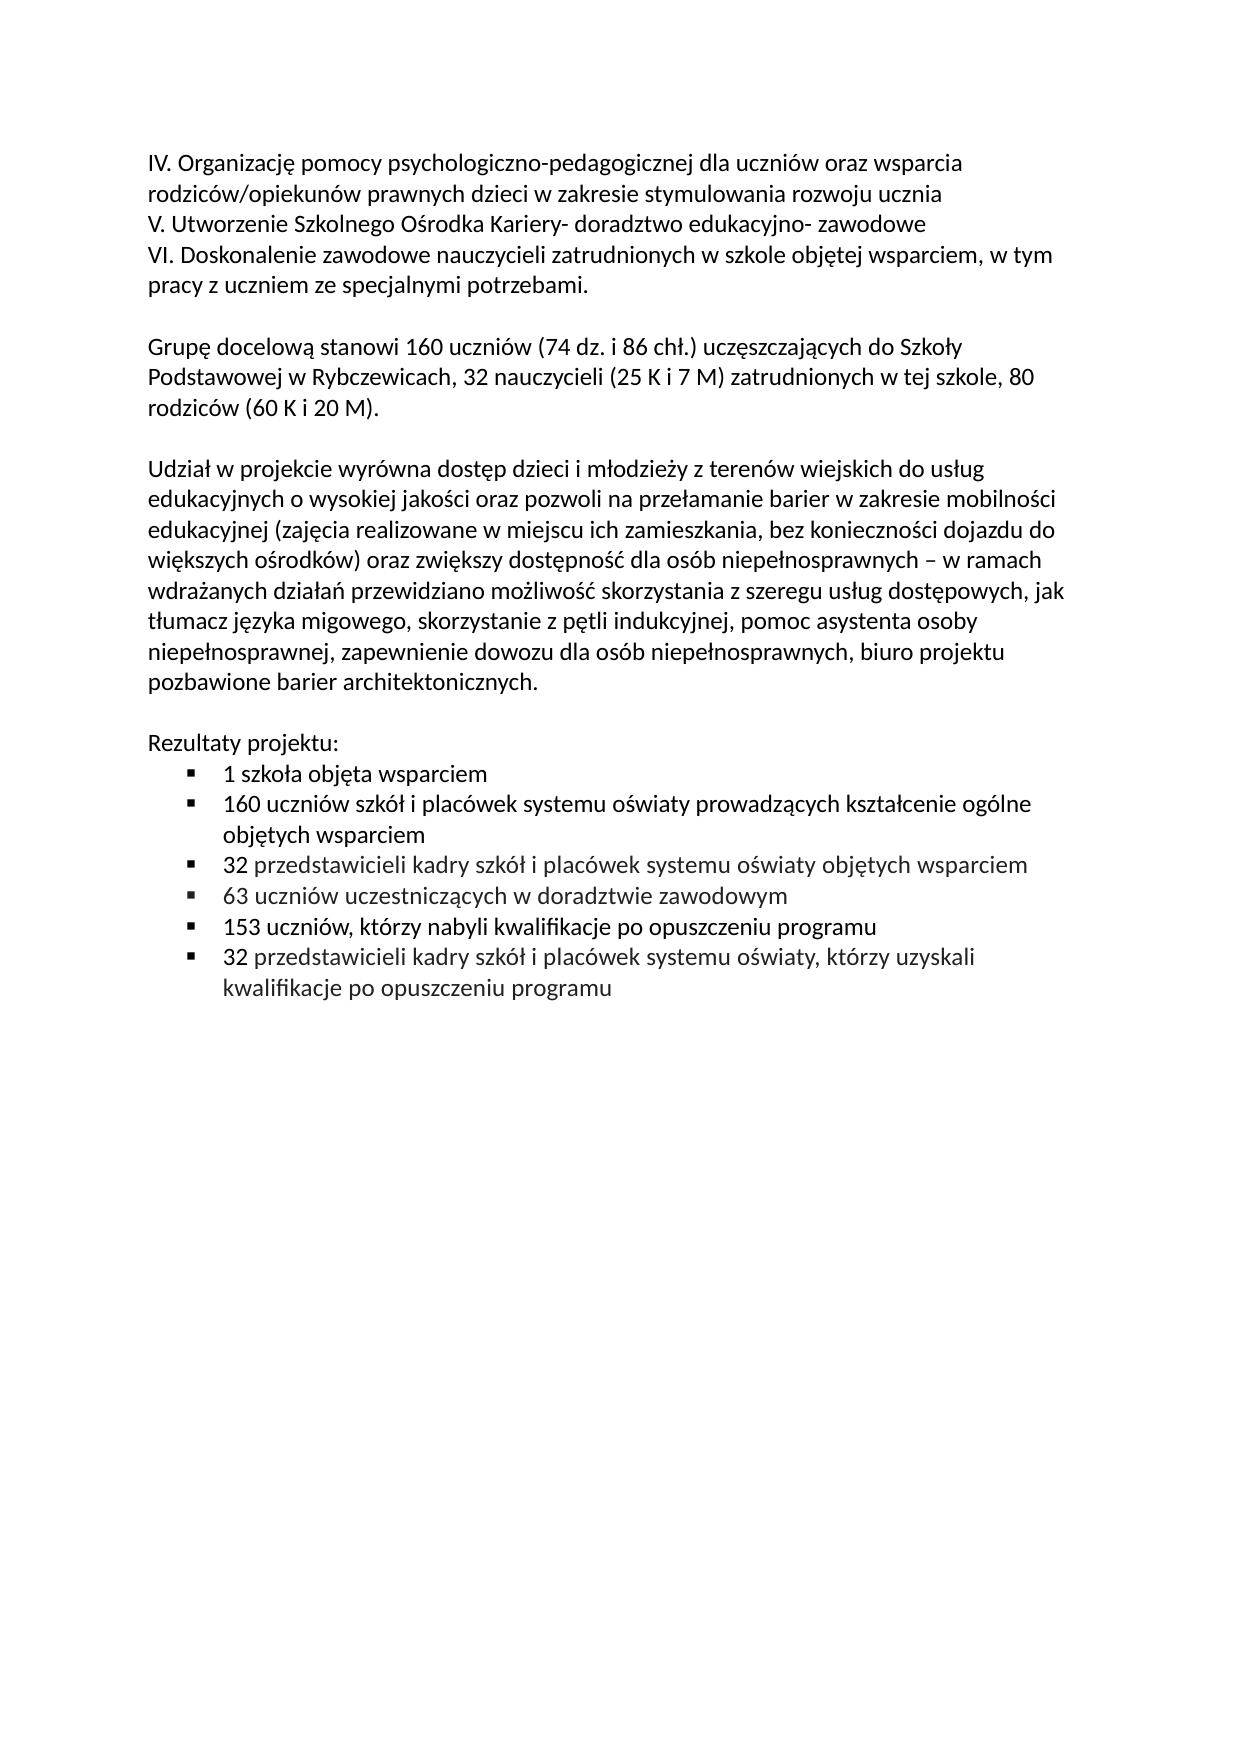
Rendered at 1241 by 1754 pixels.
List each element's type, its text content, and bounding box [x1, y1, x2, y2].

text Rezultaty projektu: [148, 727, 1093, 758]
list 63 uczniów uczestniczących w doradztwie zawodowym [185, 880, 1093, 911]
list 153 uczniów, którzy nabyli kwalifikacje po opuszczeniu programu [185, 911, 1093, 941]
text IV. Organizację pomocy psychologiczno-pedagogicznej dla uczniów oraz wsparcia rodziców/opiekunów prawnych dzieci w zakresie stymulowania rozwoju ucznia [148, 148, 1093, 209]
text VI. Doskonalenie zawodowe nauczycieli zatrudnionych w szkole objętej wsparciem, w tym pracy z uczniem ze specjalnymi potrzebami. [148, 239, 1093, 300]
list 160 uczniów szkół i placówek systemu oświaty prowadzących kształcenie ogólne objętych wsparciem [185, 788, 1093, 849]
list 32 przedstawicieli kadry szkół i placówek systemu oświaty, którzy uzyskali kwalifikacje po opuszczeniu programu [185, 941, 1093, 1002]
text V. Utworzenie Szkolnego Ośrodka Kariery- doradztwo edukacyjno- zawodowe [148, 209, 1093, 239]
text Udział w projekcie wyrówna dostęp dzieci i młodzieży z terenów wiejskich do usług edukacyjnych o wysokiej jakości oraz pozwoli na przełamanie barier w zakresie mobilności edukacyjnej (zajęcia realizowane w miejscu ich zamieszkania, bez konieczności dojazdu do większych ośrodków) oraz zwiększy dostępność dla osób niepełnosprawnych – w ramach wdrażanych działań przewidziano możliwość skorzystania z szeregu usług dostępowych, jak tłumacz języka migowego, skorzystanie z pętli indukcyjnej, pomoc asystenta osoby niepełnosprawnej, zapewnienie dowozu dla osób niepełnosprawnych, biuro projektu pozbawione barier architektonicznych. [148, 453, 1093, 697]
list 1 szkoła objęta wsparciem [185, 758, 1093, 788]
list 32 przedstawicieli kadry szkół i placówek systemu oświaty objętych wsparciem [185, 849, 1093, 880]
text Grupę docelową stanowi 160 uczniów (74 dz. i 86 chł.) uczęszczających do Szkoły Podstawowej w Rybczewicach, 32 nauczycieli (25 K i 7 M) zatrudnionych w tej szkole, 80 rodziców (60 K i 20 M). [148, 331, 1093, 422]
